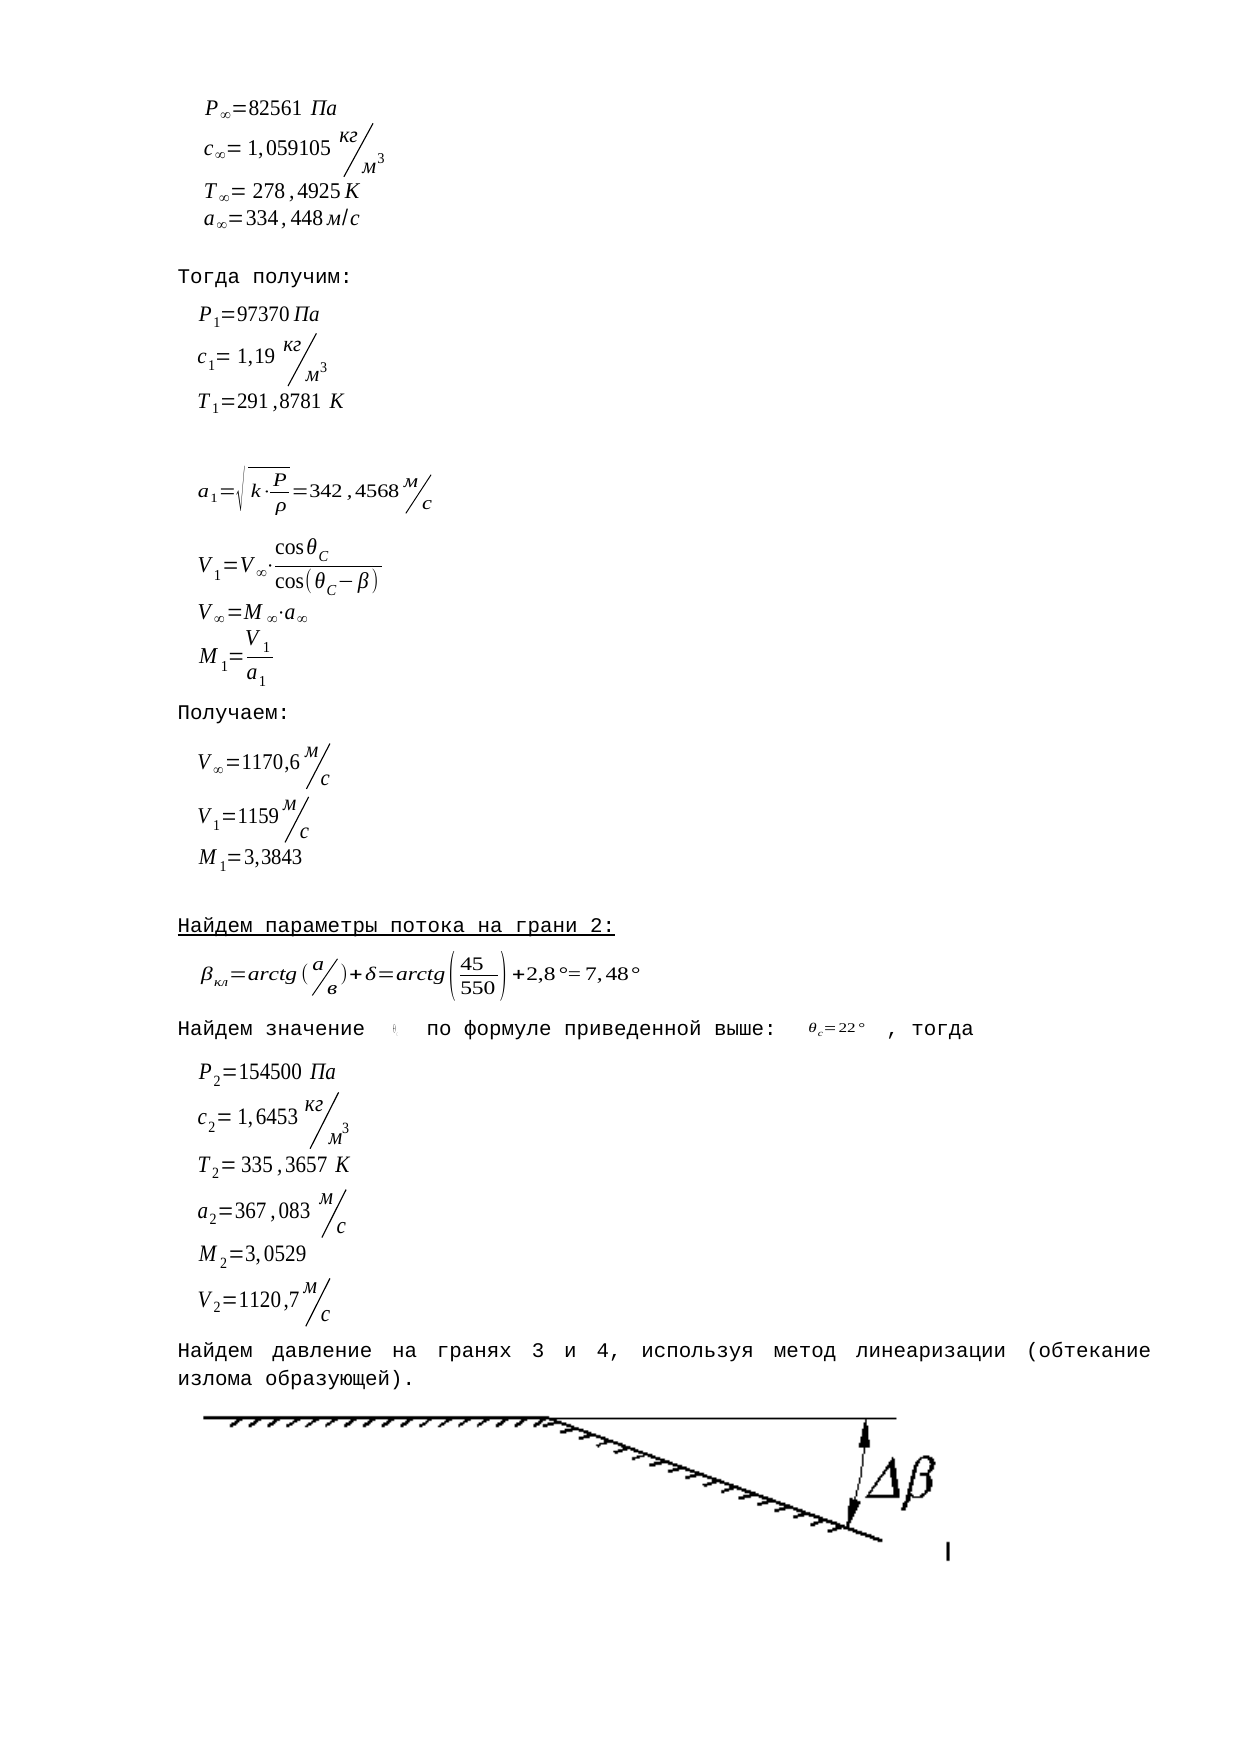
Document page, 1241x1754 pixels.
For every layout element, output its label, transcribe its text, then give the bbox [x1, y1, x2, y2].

text Найдем давление на гранях 3 и 4, используя метод линеаризации (обтекание излома образующей). [177, 1340, 1152, 1392]
text Найдем параметры потока на грани 2: [177, 915, 1152, 939]
text Получаем: [177, 702, 1152, 725]
picture [177, 1396, 963, 1580]
text Найдем значение по формуле приведенной выше: , тогда [177, 1013, 1152, 1046]
text Тогда получим: [177, 266, 1152, 289]
